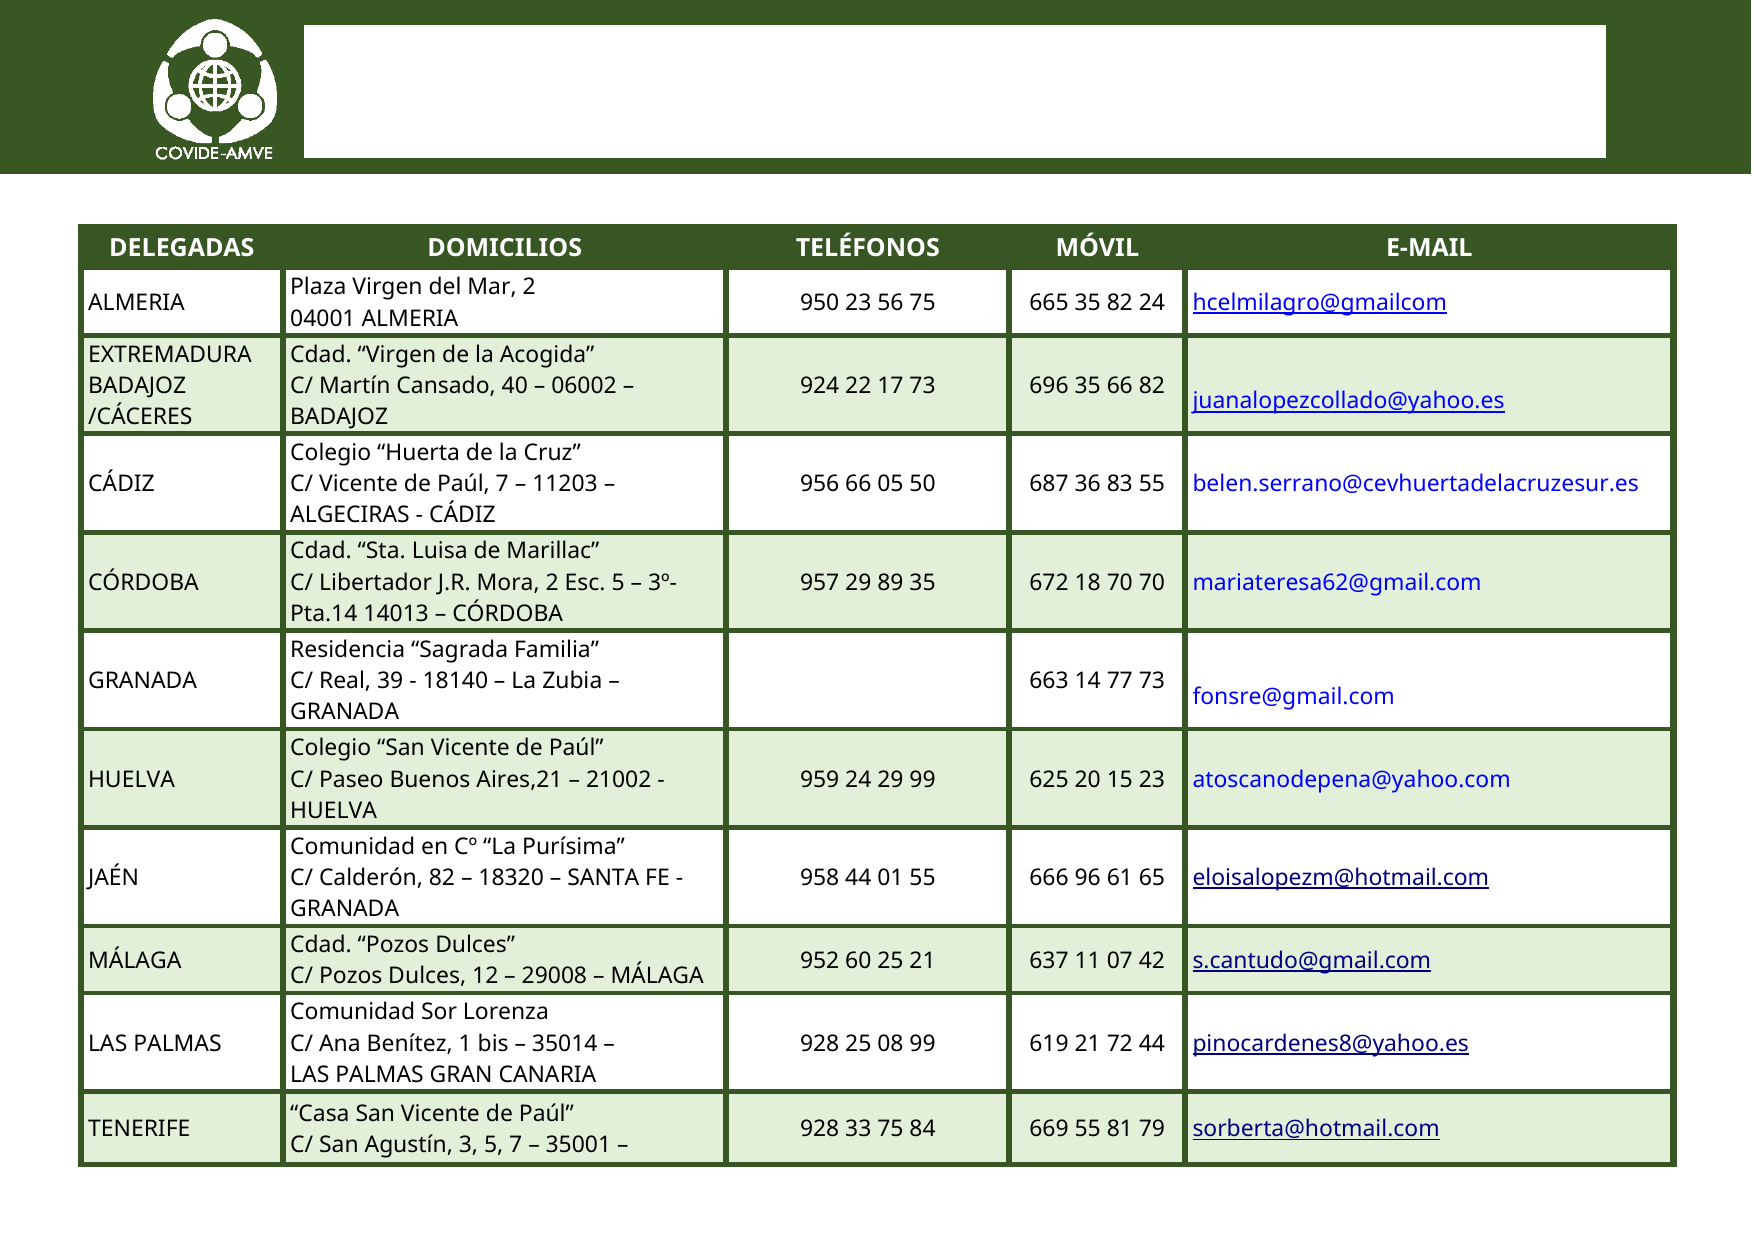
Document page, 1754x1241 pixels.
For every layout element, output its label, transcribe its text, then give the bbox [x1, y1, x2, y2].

table_cell HUELVA [84, 731, 280, 825]
table_cell 956 66 05 50 [729, 436, 1006, 530]
table_cell 687 36 83 55 [1012, 436, 1182, 530]
table_cell Cdad. “Pozos Dulces” C/ Pozos Dulces, 12 – 29008 – MÁLAGA [286, 928, 723, 991]
table_cell “Casa San Vicente de Paúl” C/ San Agustín, 3, 5, 7 – 35001 – [286, 1094, 723, 1162]
table_cell 666 96 61 65 [1012, 830, 1182, 923]
table_cell hcelmilagro@gmailcom [1188, 270, 1670, 333]
table_cell belen.serrano@cevhuertadelacruzesur.es [1188, 436, 1670, 530]
table_cell MÁLAGA [84, 928, 280, 991]
table_cell mariateresa62@gmail.com [1188, 535, 1670, 628]
table_cell 924 22 17 73 [729, 338, 1006, 431]
table_cell eloisalopezm@hotmail.com [1188, 830, 1670, 923]
table_cell 959 24 29 99 [729, 731, 1006, 825]
table_cell Cdad. “Virgen de la Acogida” C/ Martín Cansado, 40 – 06002 – BADAJOZ [286, 338, 723, 431]
table_cell 672 18 70 70 [1012, 535, 1182, 628]
table_cell atoscanodepena@yahoo.com [1188, 731, 1670, 825]
table_header TELÉFONOS [729, 230, 1006, 264]
table_cell Colegio “Huerta de la Cruz” C/ Vicente de Paúl, 7 – 11203 – ALGECIRAS - CÁDIZ [286, 436, 723, 530]
table_cell 957 29 89 35 [729, 535, 1006, 628]
table_header DOMICILIOS [286, 230, 723, 264]
table_cell 928 33 75 84 [729, 1094, 1006, 1162]
table_cell 625 20 15 23 [1012, 731, 1182, 825]
table_cell JAÉN [84, 830, 280, 923]
table_cell 663 14 77 73 [1012, 633, 1182, 727]
table_cell ALMERIA [84, 270, 280, 333]
table_header E-MAIL [1188, 230, 1670, 264]
table_cell s.cantudo@gmail.com [1188, 928, 1670, 991]
table_cell TENERIFE [84, 1094, 280, 1162]
table_cell LAS PALMAS [84, 995, 280, 1089]
table_cell CÓRDOBA [84, 535, 280, 628]
table_cell Plaza Virgen del Mar, 2 04001 ALMERIA [286, 270, 723, 333]
table_header DELEGADAS [84, 230, 280, 264]
table_cell Cdad. “Sta. Luisa de Marillac” C/ Libertador J.R. Mora, 2 Esc. 5 – 3º- Pta.14 14013 – CÓRDOBA [286, 535, 723, 628]
table_cell GRANADA [84, 633, 280, 727]
table_cell 952 60 25 21 [729, 928, 1006, 991]
table_cell EXTREMADURA BADAJOZ /CÁCERES [84, 338, 280, 431]
table_cell 696 35 66 82 [1012, 338, 1182, 431]
table_cell juanalopezcollado@yahoo.es [1188, 338, 1670, 431]
table_cell 637 11 07 42 [1012, 928, 1182, 991]
table_cell 619 21 72 44 [1012, 995, 1182, 1089]
table_cell Residencia “Sagrada Familia” C/ Real, 39 - 18140 – La Zubia – GRANADA [286, 633, 723, 727]
table_cell Comunidad en Cº “La Purísima” C/ Calderón, 82 – 18320 – SANTA FE - GRANADA [286, 830, 723, 923]
table_header MÓVIL [1012, 230, 1182, 264]
table_cell [729, 633, 1006, 727]
table_cell Colegio “San Vicente de Paúl” C/ Paseo Buenos Aires,21 – 21002 - HUELVA [286, 731, 723, 825]
table_cell 928 25 08 99 [729, 995, 1006, 1089]
table_cell 958 44 01 55 [729, 830, 1006, 923]
table_cell pinocardenes8@yahoo.es [1188, 995, 1670, 1089]
table_cell 669 55 81 79 [1012, 1094, 1182, 1162]
table_cell 950 23 56 75 [729, 270, 1006, 333]
table_cell fonsre@gmail.com [1188, 633, 1670, 727]
table_cell CÁDIZ [84, 436, 280, 530]
table_cell sorberta@hotmail.com [1188, 1094, 1670, 1162]
table_cell 665 35 82 24 [1012, 270, 1182, 333]
table_cell Comunidad Sor Lorenza C/ Ana Benítez, 1 bis – 35014 – LAS PALMAS GRAN CANARIA [286, 995, 723, 1089]
